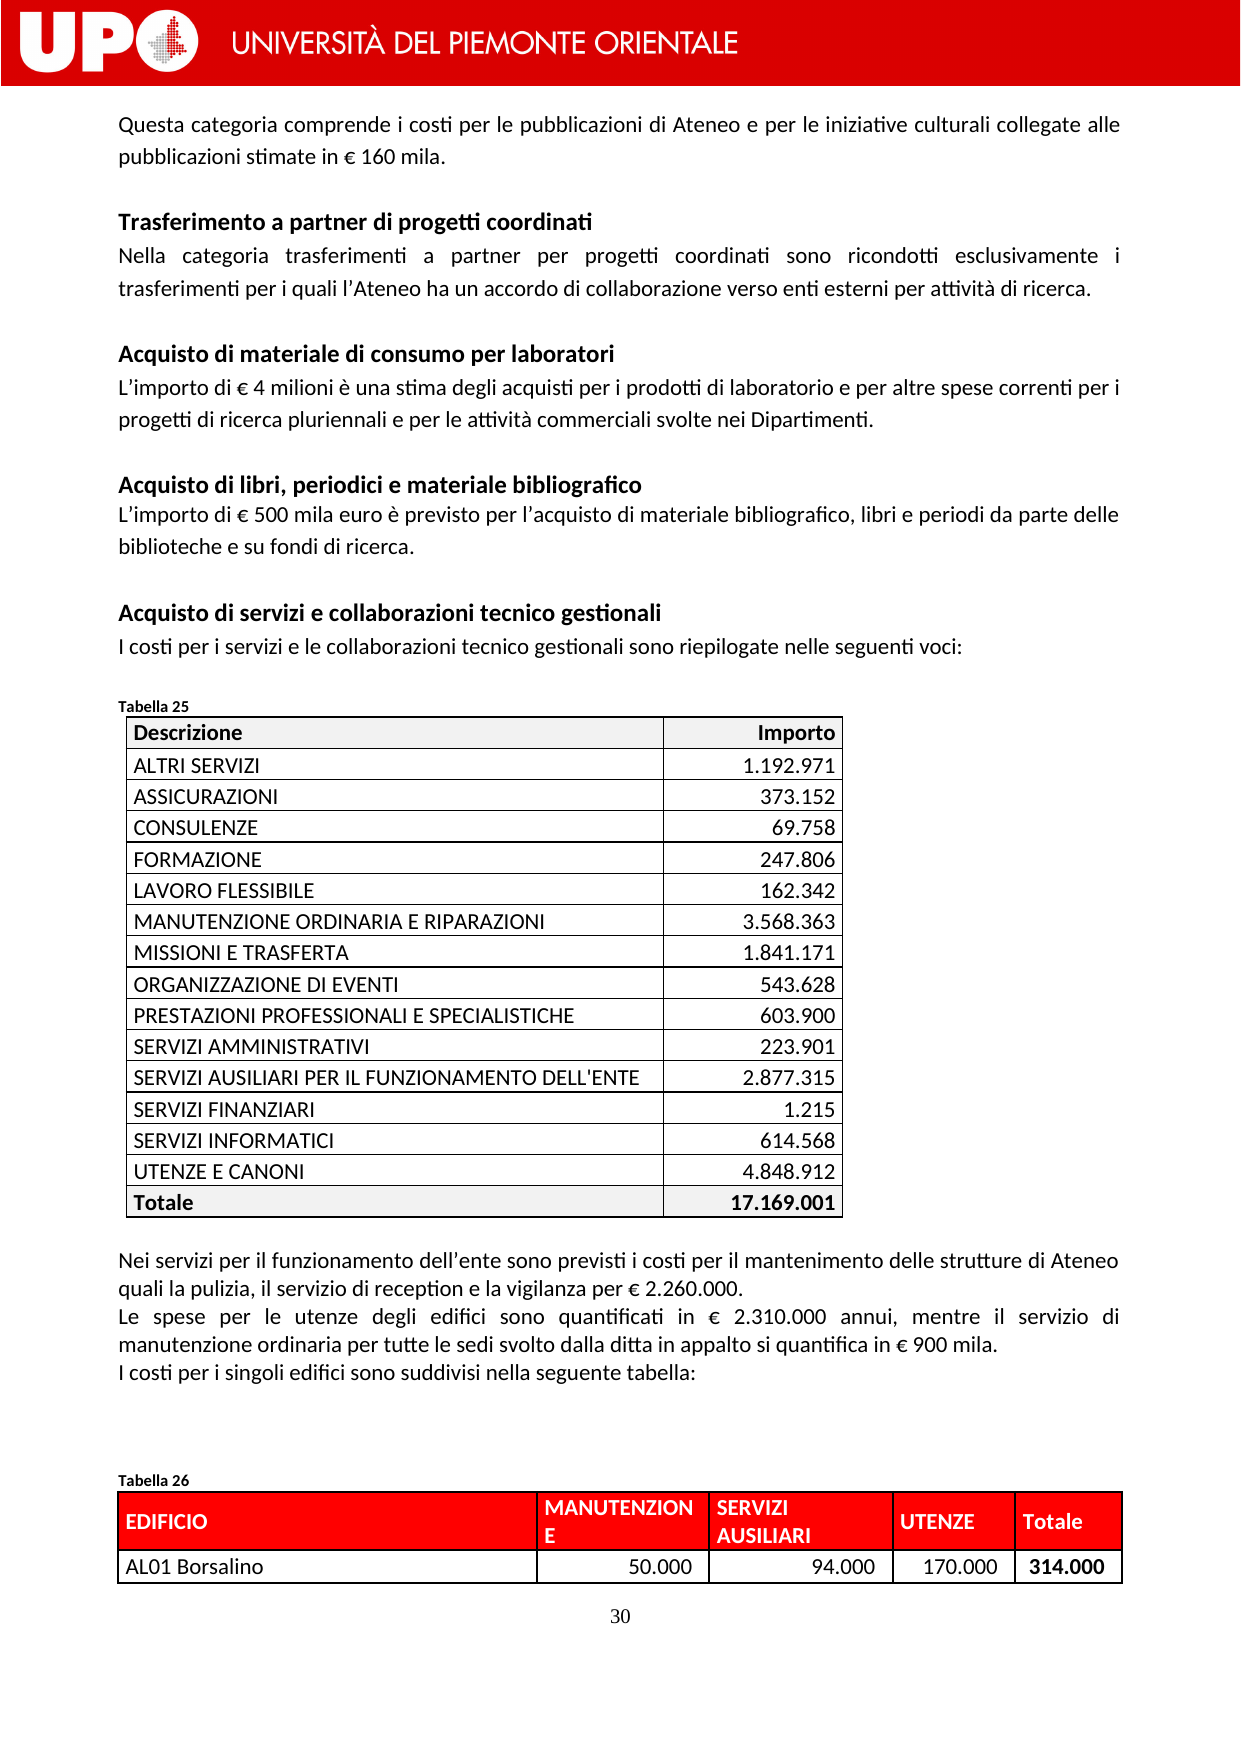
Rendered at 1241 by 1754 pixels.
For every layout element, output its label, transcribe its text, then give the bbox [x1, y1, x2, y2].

text Nella categoria trasferimenti a partner per progetti coordinati sono ricondotti esclusivamente i trasferimenti per i quali l’Ateneo ha un accordo di collaborazione verso enti esterni per attività di ricerca. [118, 242, 1122, 302]
table_cell FORMAZIONE [127, 843, 663, 873]
table_cell MANUTENZIONE ORDINARIA E RIPARAZIONI [127, 905, 663, 935]
text L’importo di € 4 milioni è una stima degli acquisti per i prodotti di laboratorio e per altre spese correnti per i progetti di ricerca pluriennali e per le attività commerciali svolte nei Dipartimenti. [118, 373, 1122, 433]
table_cell ASSICURAZIONI [127, 780, 663, 810]
table_cell 614.568 [664, 1124, 842, 1154]
table_header Importo [664, 718, 842, 748]
text Tabella 26 [118, 1470, 1122, 1491]
table_cell 50.000 [538, 1551, 708, 1582]
table_header EDIFICIO [119, 1493, 536, 1549]
text Trasferimento a partner di progetti coordinati [118, 207, 1122, 237]
table_cell 1.841.171 [664, 936, 842, 966]
table_cell 2.877.315 [664, 1061, 842, 1091]
table_cell 3.568.363 [664, 905, 842, 935]
text Tabella 25 [118, 696, 1122, 716]
table_cell LAVORO FLESSIBILE [127, 874, 663, 904]
text Acquisto di servizi e collaborazioni tecnico gestionali [118, 597, 1122, 627]
table_cell SERVIZI AMMINISTRATIVI [127, 1030, 663, 1060]
text Le spese per le utenze degli edifici sono quantificati in € 2.310.000 annui, mentre il servizio di manutenzione ordinaria per tutte le sedi svolto dalla ditta in appalto si quantifica in € 900 mila. [118, 1302, 1122, 1358]
table_cell SERVIZI AUSILIARI PER IL FUNZIONAMENTO DELL'ENTE [127, 1061, 663, 1091]
table_cell 94.000 [710, 1551, 892, 1582]
table_cell 69.758 [664, 811, 842, 841]
table_cell ORGANIZZAZIONE DI EVENTI [127, 968, 663, 998]
table_cell AL01 Borsalino [119, 1551, 536, 1582]
table_cell 373.152 [664, 780, 842, 810]
text L’importo di € 500 mila euro è previsto per l’acquisto di materiale bibliografico, libri e periodi da parte delle biblioteche e su fondi di ricerca. [118, 500, 1122, 560]
table_cell CONSULENZE [127, 811, 663, 841]
table_cell ALTRI SERVIZI [127, 749, 663, 779]
table_cell SERVIZI INFORMATICI [127, 1124, 663, 1154]
text Questa categoria comprende i costi per le pubblicazioni di Ateneo e per le iniziative culturali collegate alle pubblicazioni stimate in € 160 mila. [118, 110, 1122, 170]
table_cell 223.901 [664, 1030, 842, 1060]
table_cell MISSIONI E TRASFERTA [127, 936, 663, 966]
table_cell 17.169.001 [664, 1186, 842, 1216]
table_cell 1.215 [664, 1093, 842, 1123]
table_cell PRESTAZIONI PROFESSIONALI E SPECIALISTICHE [127, 999, 663, 1029]
table_cell 247.806 [664, 843, 842, 873]
table_cell Totale [127, 1186, 663, 1216]
table_header MANUTENZIONE [538, 1493, 708, 1549]
table_cell 543.628 [664, 968, 842, 998]
table_cell 603.900 [664, 999, 842, 1029]
table_cell 170.000 [894, 1551, 1014, 1582]
table_cell 4.848.912 [664, 1155, 842, 1185]
text Nei servizi per il funzionamento dell’ente sono previsti i costi per il mantenimento delle strutture di Ateneo quali la pulizia, il servizio di reception e la vigilanza per € 2.260.000. [118, 1246, 1122, 1302]
table_header SERVIZI AUSILIARI [710, 1493, 892, 1549]
table_cell 1.192.971 [664, 749, 842, 779]
text I costi per i servizi e le collaborazioni tecnico gestionali sono riepilogate nelle seguenti voci: [118, 632, 1122, 660]
table_cell SERVIZI FINANZIARI [127, 1093, 663, 1123]
text Acquisto di materiale di consumo per laboratori [118, 338, 1122, 369]
table_cell 314.000 [1016, 1551, 1121, 1582]
text Acquisto di libri, periodici e materiale bibliografico [118, 470, 1122, 500]
table_cell UTENZE E CANONI [127, 1155, 663, 1185]
table_header Descrizione [127, 718, 663, 748]
table_header UTENZE [894, 1493, 1014, 1549]
table_header Totale [1016, 1493, 1121, 1549]
text I costi per i singoli edifici sono suddivisi nella seguente tabella: [118, 1358, 1122, 1386]
table_cell 162.342 [664, 874, 842, 904]
